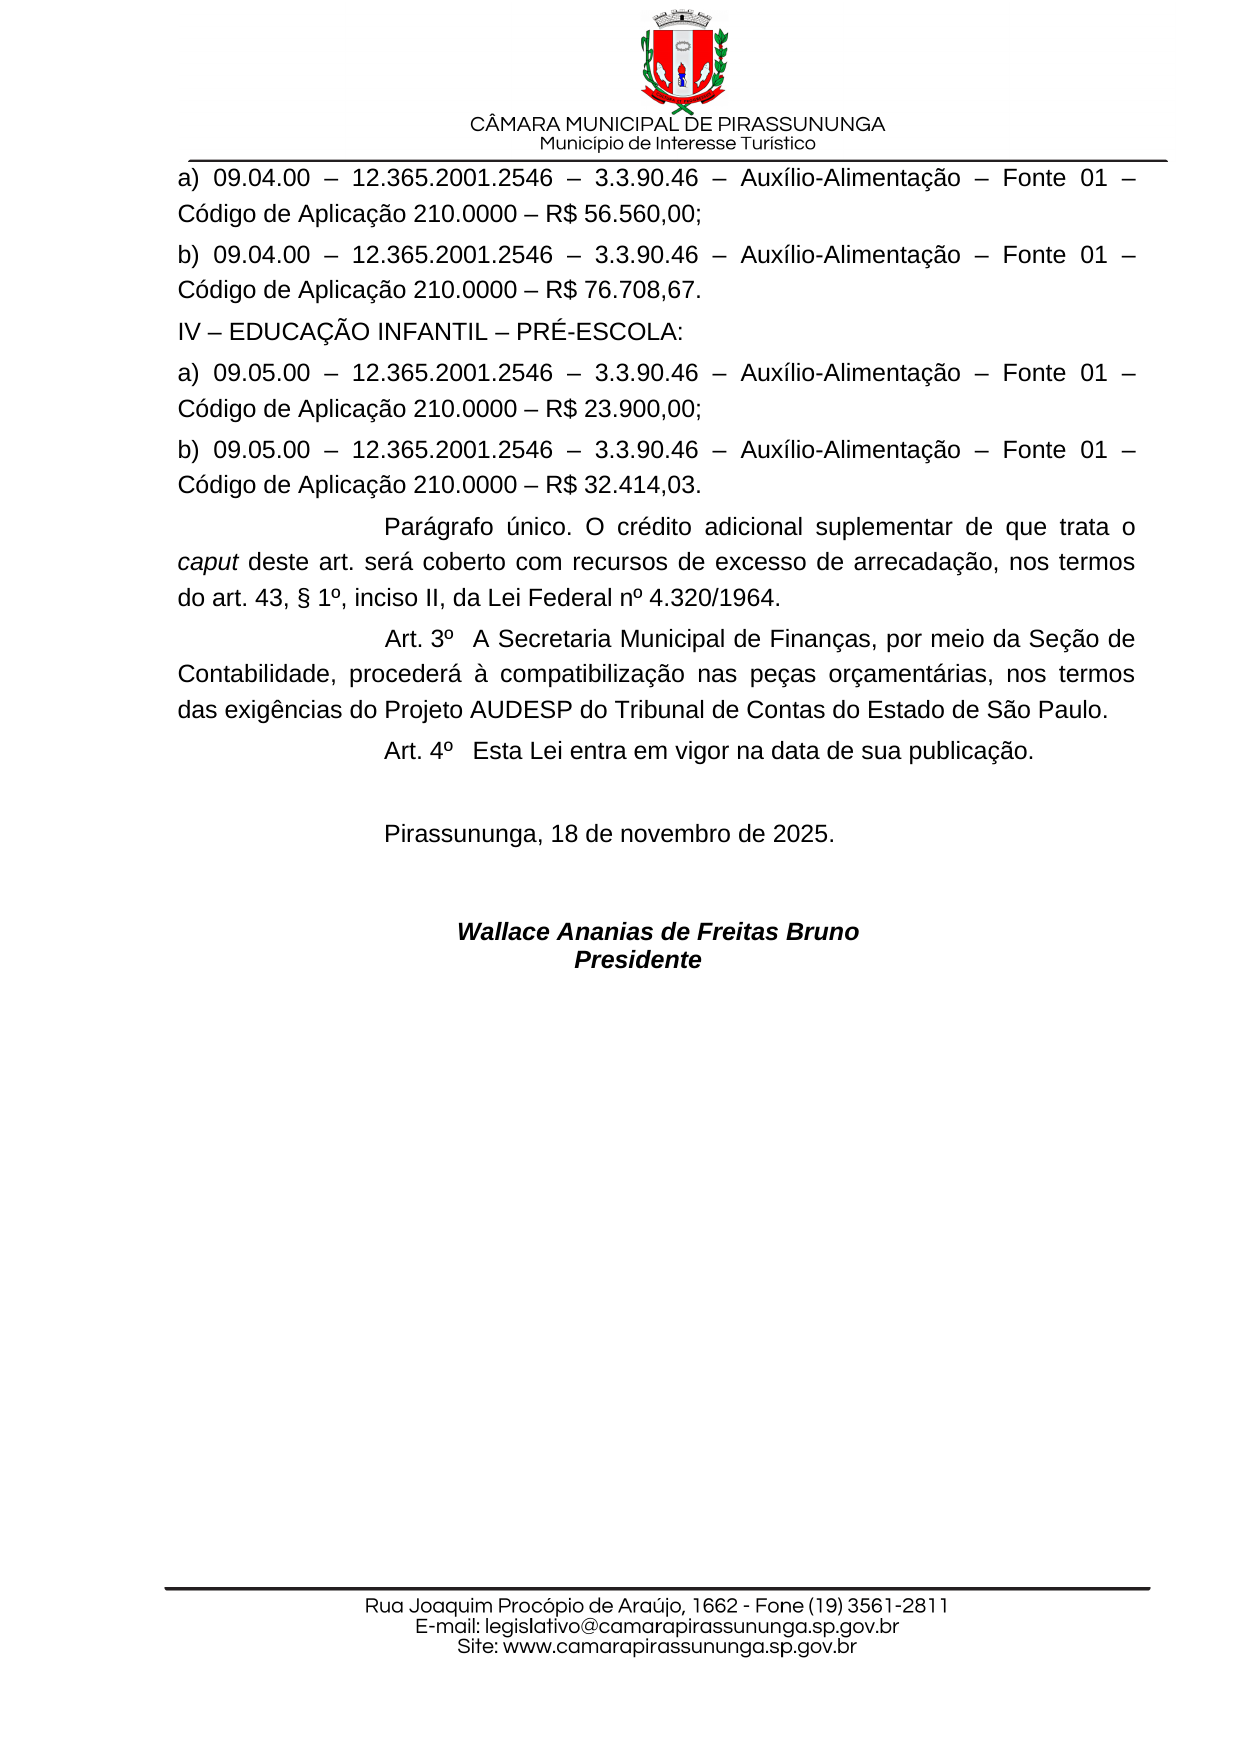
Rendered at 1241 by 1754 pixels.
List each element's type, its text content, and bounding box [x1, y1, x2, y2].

picture [155, 1587, 1159, 1754]
text a) 09.05.00 – 12.365.2001.2546 – 3.3.90.46 – Auxílio-Alimentação – Fonte 01 – Código de Aplicação 210.0000 – R$ 23.900,00; [177, 352, 1137, 422]
text Presidente [177, 946, 1137, 973]
text b) 09.04.00 – 12.365.2001.2546 – 3.3.90.46 – Auxílio-Alimentação – Fonte 01 – Código de Aplicação 210.0000 – R$ 76.708,67. [177, 233, 1137, 304]
picture [180, 0, 1175, 164]
text Pirassununga, 18 de novembro de 2025. [177, 812, 1137, 848]
text b) 09.05.00 – 12.365.2001.2546 – 3.3.90.46 – Auxílio-Alimentação – Fonte 01 – Código de Aplicação 210.0000 – R$ 32.414,03. [177, 428, 1137, 499]
text IV – EDUCAÇÃO INFANTIL – PRÉ-ESCOLA: [177, 310, 1137, 346]
text Art. 3º A Secretaria Municipal de Finanças, por meio da Seção de Contabilidade, procederá à compatibilização nas peças orçamentárias, nos termos das exigências do Projeto AUDESP do Tribunal de Contas do Estado de São Paulo. [177, 617, 1137, 723]
text Wallace Ananias de Freitas Bruno [182, 918, 1137, 946]
text Parágrafo único. O crédito adicional suplementar de que trata o caput deste art. será coberto com recursos de excesso de arrecadação, nos termos do art. 43, § 1º, inciso II, da Lei Federal nº 4.320/1964. [177, 505, 1137, 611]
text Art. 4º Esta Lei entra em vigor na data de sua publicação. [177, 729, 1137, 765]
text a) 09.04.00 – 12.365.2001.2546 – 3.3.90.46 – Auxílio-Alimentação – Fonte 01 – Código de Aplicação 210.0000 – R$ 56.560,00; [177, 124, 1137, 227]
